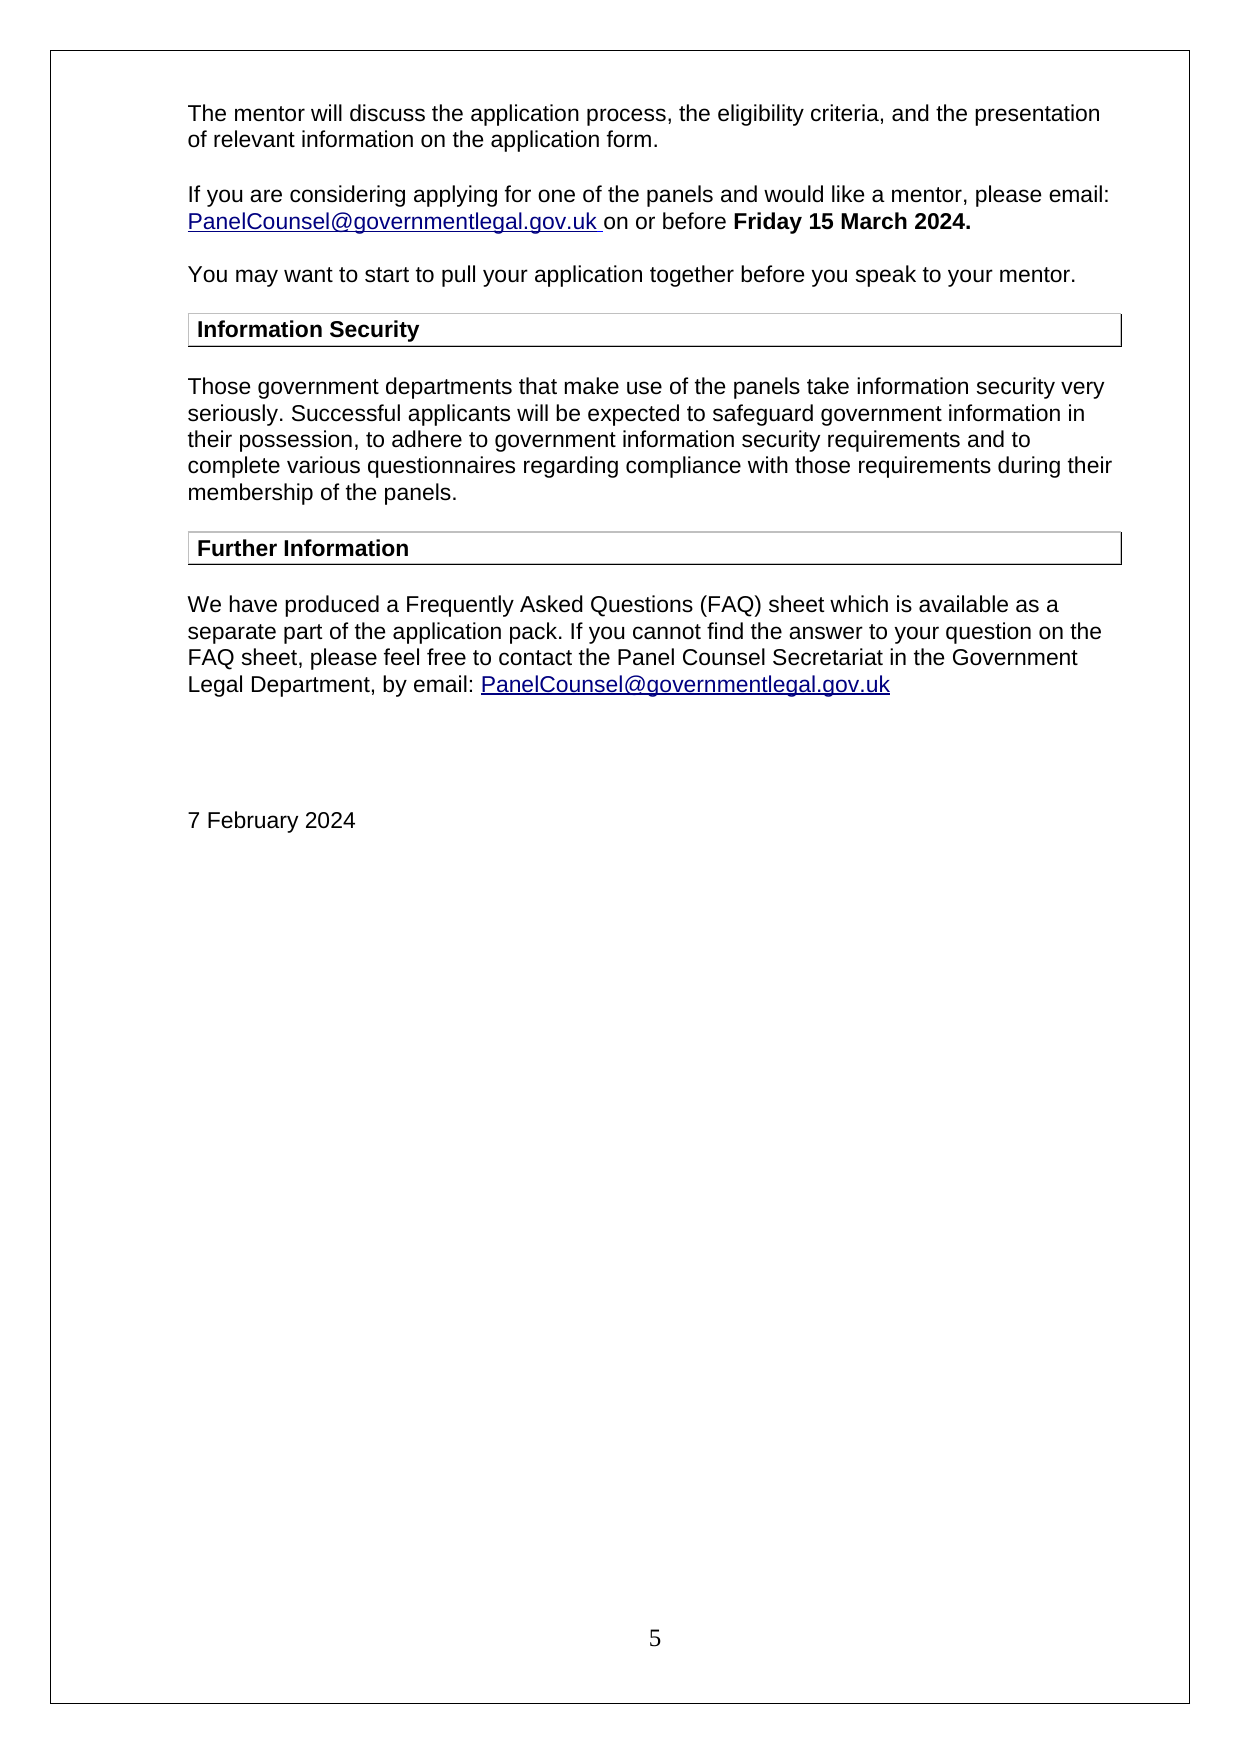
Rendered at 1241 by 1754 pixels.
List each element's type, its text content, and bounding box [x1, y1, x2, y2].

text 7 February 2024 [187, 807, 1122, 833]
text You may want to start to pull your application together before you speak to your mentor. [187, 261, 1122, 287]
text The mentor will discuss the application process, the eligibility criteria, and the presentation of relevant information on the application form. [187, 100, 1122, 153]
text We have produced a Frequently Asked Questions (FAQ) sheet which is available as a separate part of the application pack. If you cannot find the answer to your question on the FAQ sheet, please feel free to contact the Panel Counsel Secretariat in the Government Legal Department, by email: PanelCounsel@governmentlegal.gov.uk [187, 591, 1122, 697]
subtitle Further Information [189, 533, 1120, 563]
text Those government departments that make use of the panels take information security very seriously. Successful applicants will be expected to safeguard government information in their possession, to adhere to government information security requirements and to complete various questionnaires regarding compliance with those requirements during their membership of the panels. [187, 373, 1122, 505]
subtitle Information Security [189, 314, 1120, 345]
text If you are considering applying for one of the panels and would like a mentor, please email: PanelCounsel@governmentlegal.gov.uk on or before Friday 15 March 2024. [187, 179, 1122, 234]
